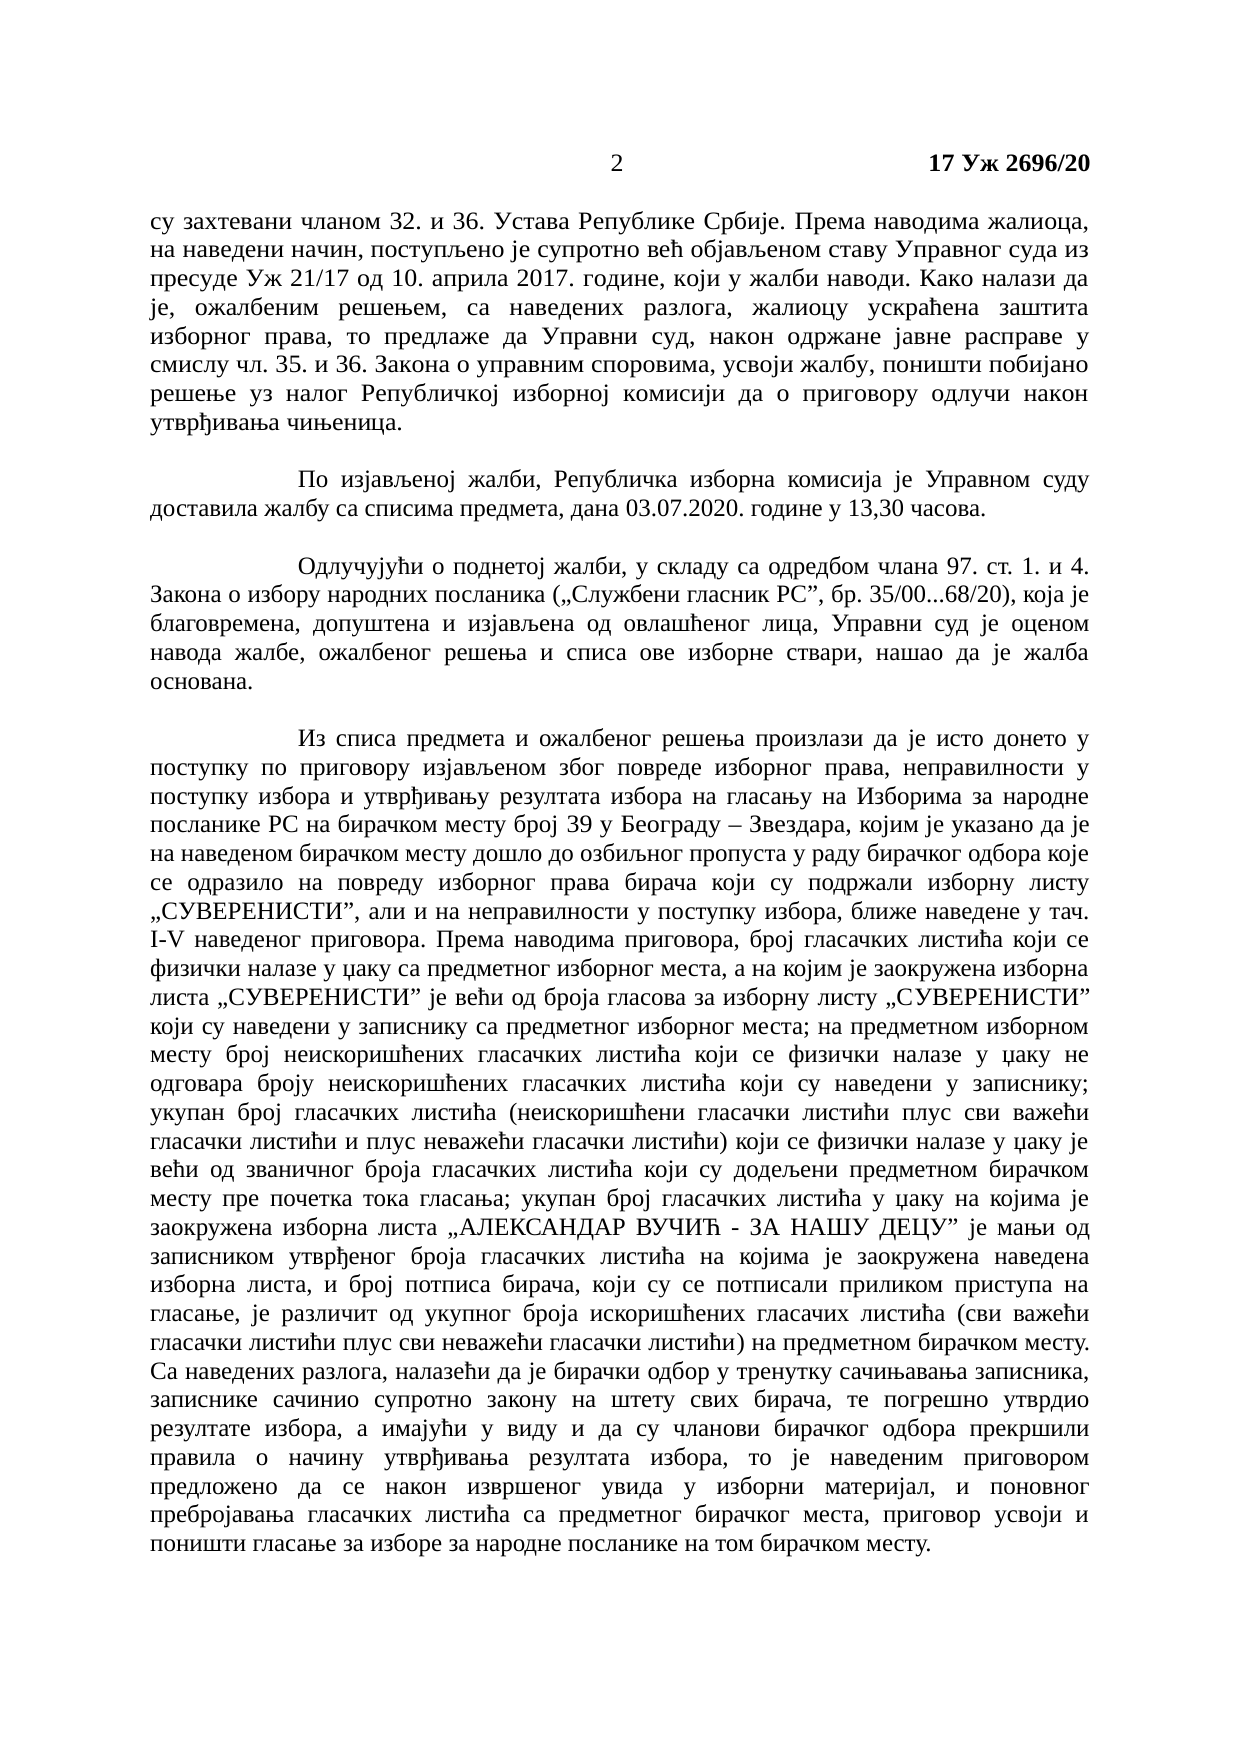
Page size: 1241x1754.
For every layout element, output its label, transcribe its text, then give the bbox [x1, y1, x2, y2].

text су захтевани чланом 32. и 36. Устава Републике Србије. Према наводима жалиоца, на наведени начин, поступљено је супротно већ објављеном ставу Управног суда из пресуде Уж 21/17 од 10. априла 2017. године, који у жалби наводи. Како налази да је, ожалбеним решењем, са наведених разлога, жалиоцу ускраћена заштита изборног права, то предлаже да Управни суд, након одржане јавне расправе у смислу чл. 35. и 36. Закона о управним споровима, усвоји жалбу, поништи побијано решење уз налог Републичкој изборној комисији да о приговору одлучи након утврђивања чињеница. [150, 206, 1090, 436]
text По изјављеној жалби, Републичка изборна комисија је Управном суду доставила жалбу са списима предмета, дана 03.07.2020. године у 13,30 часова. [150, 464, 1090, 522]
text Одлучујући о поднетој жалби, у складу са одредбом члана 97. ст. 1. и 4. Закона о избору народних посланика („Службени гласник РС”, бр. 35/00...68/20), која је благовремена, допуштена и изјављена од овлашћеног лица, Управни суд је оценом навода жалбе, ожалбеног решења и списа ове изборне ствари, нашао да је жалба основана. [150, 551, 1090, 694]
text Из списа предмета и ожалбеног решења произлази да је исто донето у поступку по приговору изјављеном због повреде изборног права, неправилности у поступку избора и утврђивању резултата избора на гласању на Изборима за народне посланике РС на бирачком месту број 39 у Београду – Звездара, којим је указано да је на наведеном бирачком месту дошло до озбиљног пропуста у раду бирачког одбора које се одразило на повреду изборног права бирача који су подржали изборну листу „СУВЕРЕНИСТИ”, али и на неправилности у поступку избора, ближе наведене у тач. I-V наведеног приговора. Према наводима приговора, број гласачких листића који се физички налазе у џаку са предметног изборног места, а на којим је заокружена изборна листа „СУВЕРЕНИСТИ” је већи од броја гласова за изборну листу „СУВЕРЕНИСТИ” који су наведени у записнику са предметног изборног места; на предметном изборном месту број неискоришћених гласачких листића који се физички налазе у џаку не одговара броју неискоришћених гласачких листића који су наведени у записнику; укупан број гласачких листића (неискоришћени гласачки листићи плус сви важећи гласачки листићи и плус неважећи гласачки листићи) који се физички налазе у џаку је већи од званичног броја гласачких листића који су додељени предметном бирачком месту пре почетка тока гласања; укупан број гласачких листића у џаку на којима је заокружена изборна листа „АЛЕКСАНДАР ВУЧИЋ - ЗА НАШУ ДЕЦУ” је мањи од записником утврђеног броја гласачких листића на којима је заокружена наведена изборна листа, и број потписа бирача, који су се потписали приликом приступа на гласање, је различит од укупног броја искоришћених гласачих листића (сви важећи гласачки листићи плус сви неважећи гласачки листићи) на предметном бирачком месту. Са наведених разлога, налазећи да је бирачки одбор у тренутку сачињавања записника, записнике сачинио супротно закону на штету свих бирача, те погрешно утврдио резултате избора, а имајући у виду и да су чланови бирачког одбора прекршили правила о начину утврђивања резултата избора, то је наведеним приговором предложено да се након извршеног увида у изборни материјал, и поновног пребројавања гласачких листића са предметног бирачког места, приговор усвоји и поништи гласање за изборе за народне посланике на том бирачком месту. [150, 723, 1090, 1557]
